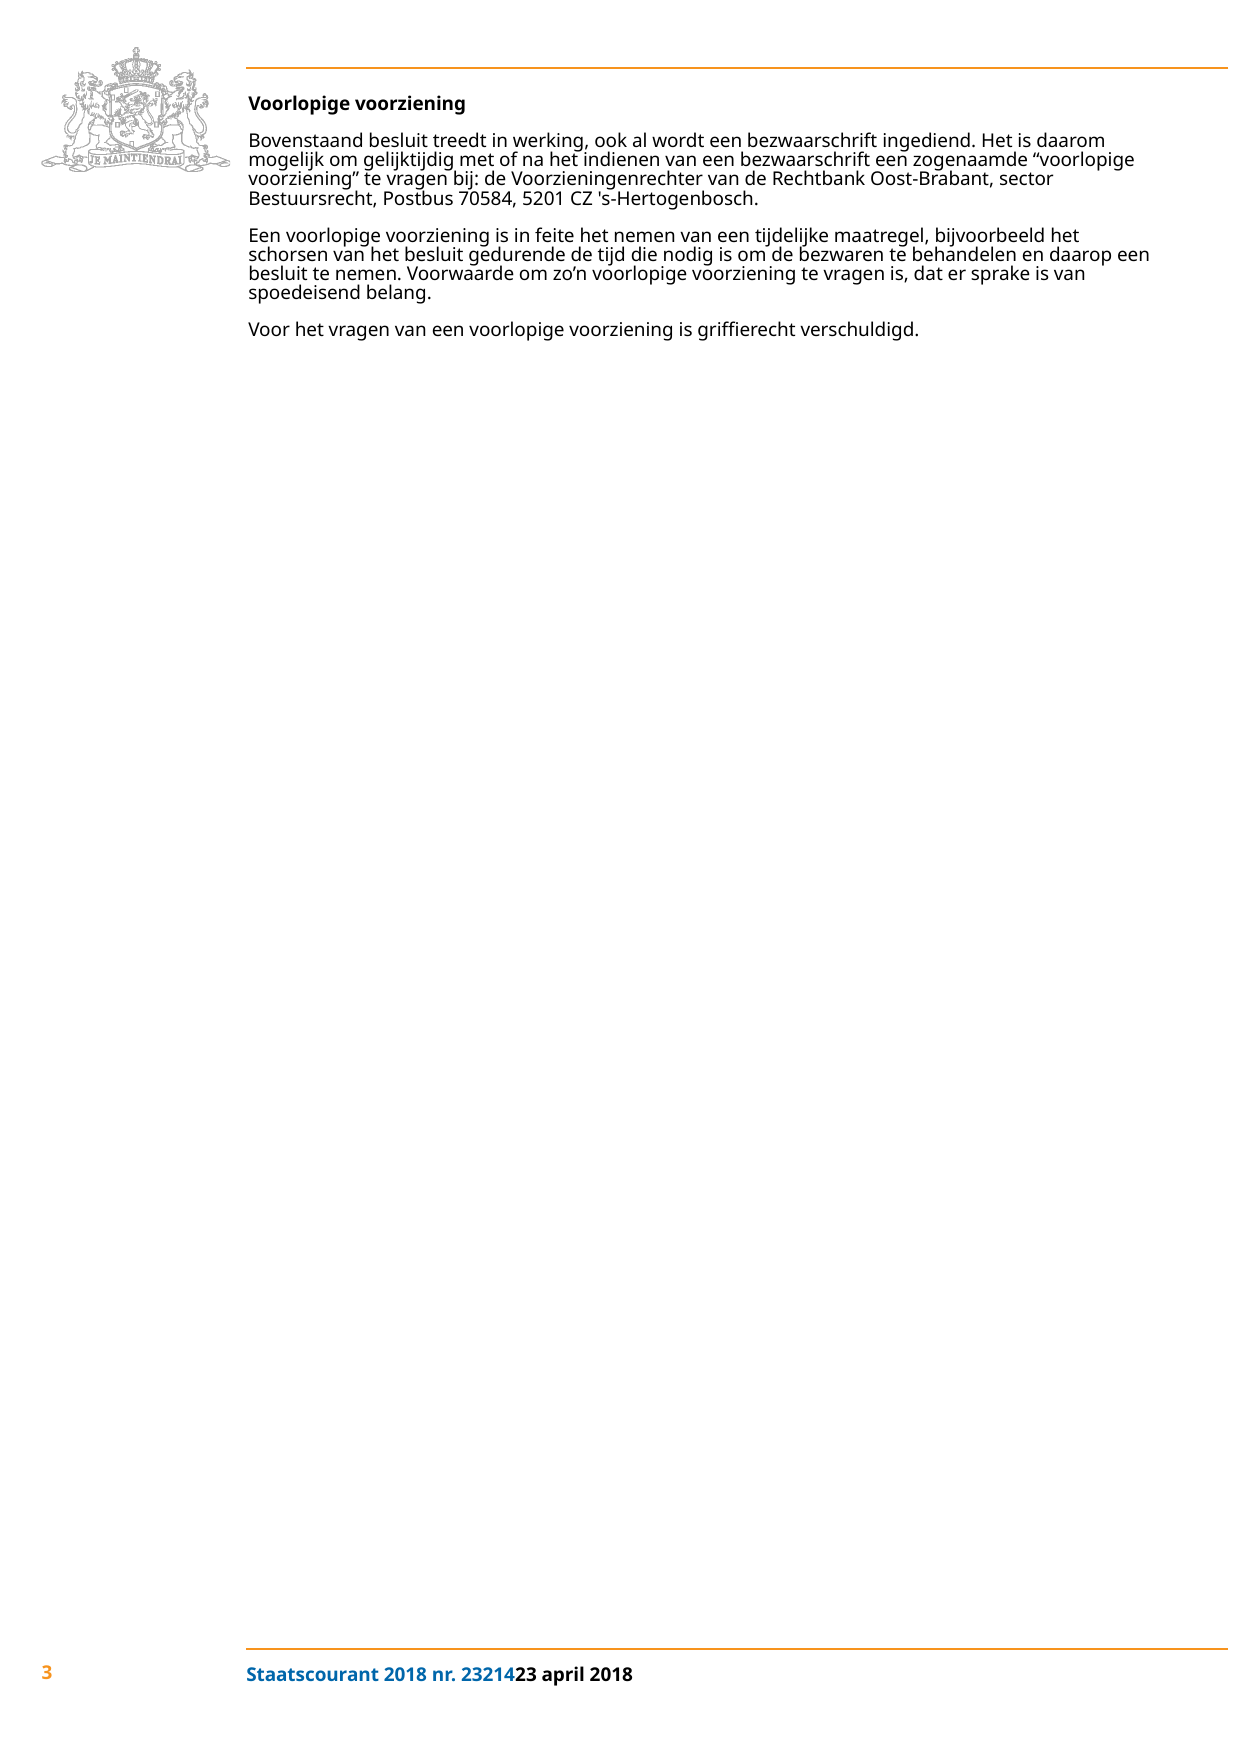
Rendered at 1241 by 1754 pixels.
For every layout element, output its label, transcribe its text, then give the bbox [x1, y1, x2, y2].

text Voorlopige voorziening [248, 95, 1152, 114]
text Een voorlopige voorziening is in feite het nemen van een tijdelijke maatregel, bijvoorbeeld het schorsen van het besluit gedurende de tijd die nodig is om de bezwaren te behandelen en daarop een besluit te nemen. Voorwaarde om zo’n voorlopige voorziening te vragen is, dat er sprake is van spoedeisend belang. [248, 227, 1152, 304]
text Bovenstaand besluit treedt in werking, ook al wordt een bezwaarschrift ingediend. Het is daarom mogelijk om gelijktijdig met of na het indienen van een bezwaarschrift een zogenaamde “voorlopige voorziening” te vragen bij: de Voorzieningenrechter van de Rechtbank Oost-Brabant, sector Bestuursrecht, Postbus 70584, 5201 CZ 's‑Hertogenbosch. [248, 132, 1152, 209]
picture [41, 47, 231, 172]
text Voor het vragen van een voorlopige voorziening is griffierecht verschuldigd. [248, 321, 1152, 341]
